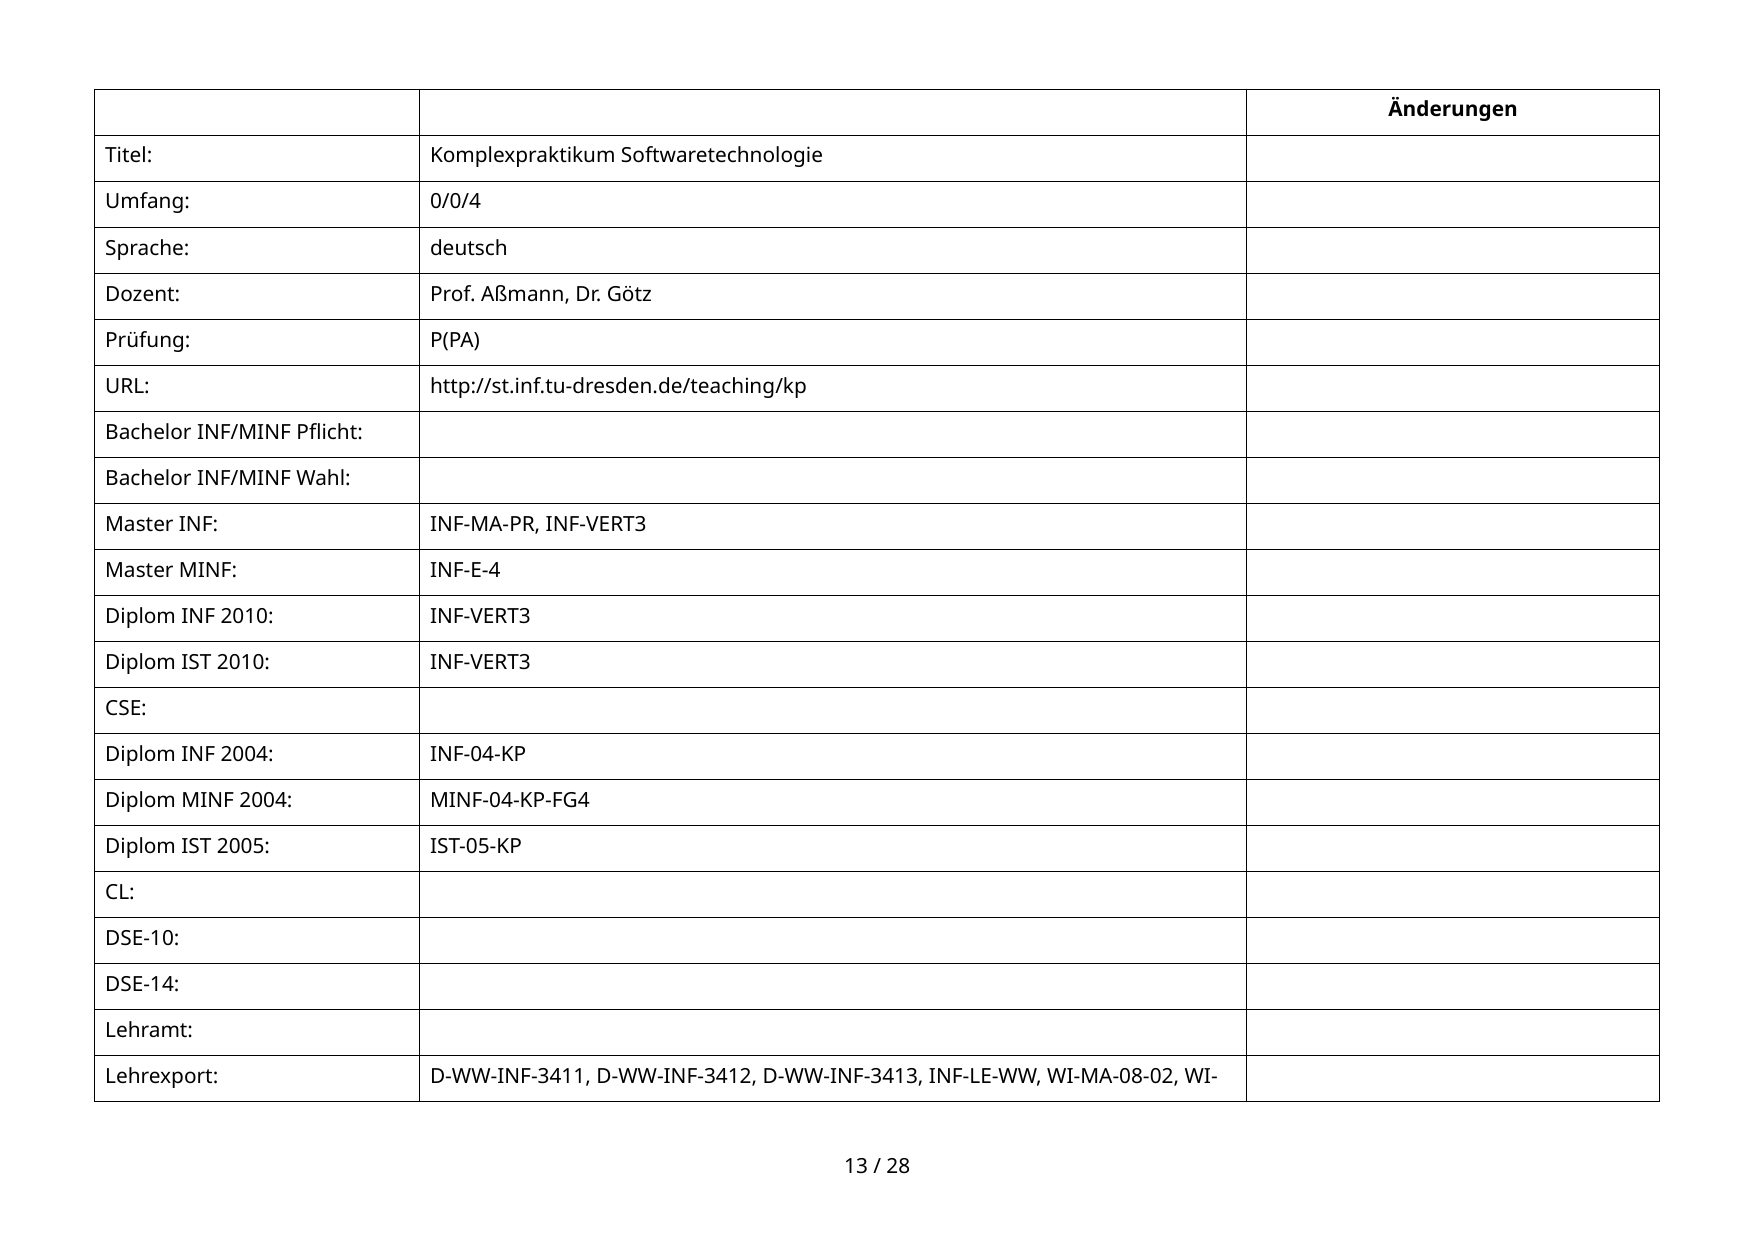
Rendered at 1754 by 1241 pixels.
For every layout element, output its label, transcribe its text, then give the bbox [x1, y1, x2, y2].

table_cell [1247, 1010, 1659, 1055]
table_cell DSE-14: [95, 964, 419, 1009]
table_cell [1247, 550, 1659, 595]
table_header Änderungen [1247, 90, 1659, 134]
table_cell [1247, 274, 1659, 319]
table_cell Diplom MINF 2004: [95, 780, 419, 825]
table_cell Umfang: [95, 182, 419, 227]
table_cell INF-E-4 [420, 550, 1246, 595]
table_cell CL: [95, 872, 419, 917]
table_cell [1247, 734, 1659, 779]
table_cell [1247, 412, 1659, 457]
table_cell [420, 872, 1246, 917]
table_cell Prüfung: [95, 320, 419, 365]
table_cell INF-VERT3 [420, 596, 1246, 641]
table_cell [1247, 1056, 1659, 1101]
table_cell [420, 412, 1246, 457]
table_cell INF-VERT3 [420, 642, 1246, 687]
table_cell [1247, 642, 1659, 687]
table_cell [1247, 596, 1659, 641]
table_cell [420, 688, 1246, 733]
table_cell Diplom INF 2010: [95, 596, 419, 641]
table_cell [1247, 964, 1659, 1009]
table_cell DSE-10: [95, 918, 419, 963]
table_cell INF-MA-PR, INF-VERT3 [420, 504, 1246, 549]
table_cell Diplom IST 2005: [95, 826, 419, 871]
table_cell [420, 458, 1246, 503]
table_cell [1247, 366, 1659, 411]
table_cell IST-05-KP [420, 826, 1246, 871]
table_cell [420, 1010, 1246, 1055]
table_cell [1247, 688, 1659, 733]
table_cell http://st.inf.tu-dresden.de/teaching/kp [420, 366, 1246, 411]
table_header [95, 90, 419, 134]
table_cell [1247, 182, 1659, 227]
table_cell Sprache: [95, 228, 419, 273]
table_cell Diplom INF 2004: [95, 734, 419, 779]
table_header [420, 90, 1246, 134]
table_cell Diplom IST 2010: [95, 642, 419, 687]
table_cell CSE: [95, 688, 419, 733]
table_cell INF-04-KP [420, 734, 1246, 779]
table_cell Master INF: [95, 504, 419, 549]
table_cell [1247, 320, 1659, 365]
table_cell Master MINF: [95, 550, 419, 595]
table_cell [1247, 504, 1659, 549]
table_cell [420, 918, 1246, 963]
table_cell [420, 964, 1246, 1009]
table_cell [1247, 228, 1659, 273]
table_cell URL: [95, 366, 419, 411]
table_cell MINF-04-KP-FG4 [420, 780, 1246, 825]
table_cell Titel: [95, 136, 419, 181]
table_cell 0/0/4 [420, 182, 1246, 227]
table_cell Bachelor INF/MINF Wahl: [95, 458, 419, 503]
table_cell [1247, 458, 1659, 503]
table_cell Dozent: [95, 274, 419, 319]
table_cell Bachelor INF/MINF Pflicht: [95, 412, 419, 457]
table_cell Lehrexport: [95, 1056, 419, 1101]
table_cell [1247, 826, 1659, 871]
table_cell [1247, 780, 1659, 825]
table_cell Komplexpraktikum Softwaretechnologie [420, 136, 1246, 181]
table_cell deutsch [420, 228, 1246, 273]
table_cell [1247, 136, 1659, 181]
table_cell [1247, 872, 1659, 917]
table_cell [1247, 918, 1659, 963]
table_cell Prof. Aßmann, Dr. Götz [420, 274, 1246, 319]
table_cell D-WW-INF-3411, D-WW-INF-3412, D-WW-INF-3413, INF-LE-WW, WI-MA-08-02, WI- [420, 1056, 1246, 1101]
table_cell P(PA) [420, 320, 1246, 365]
table_cell Lehramt: [95, 1010, 419, 1055]
